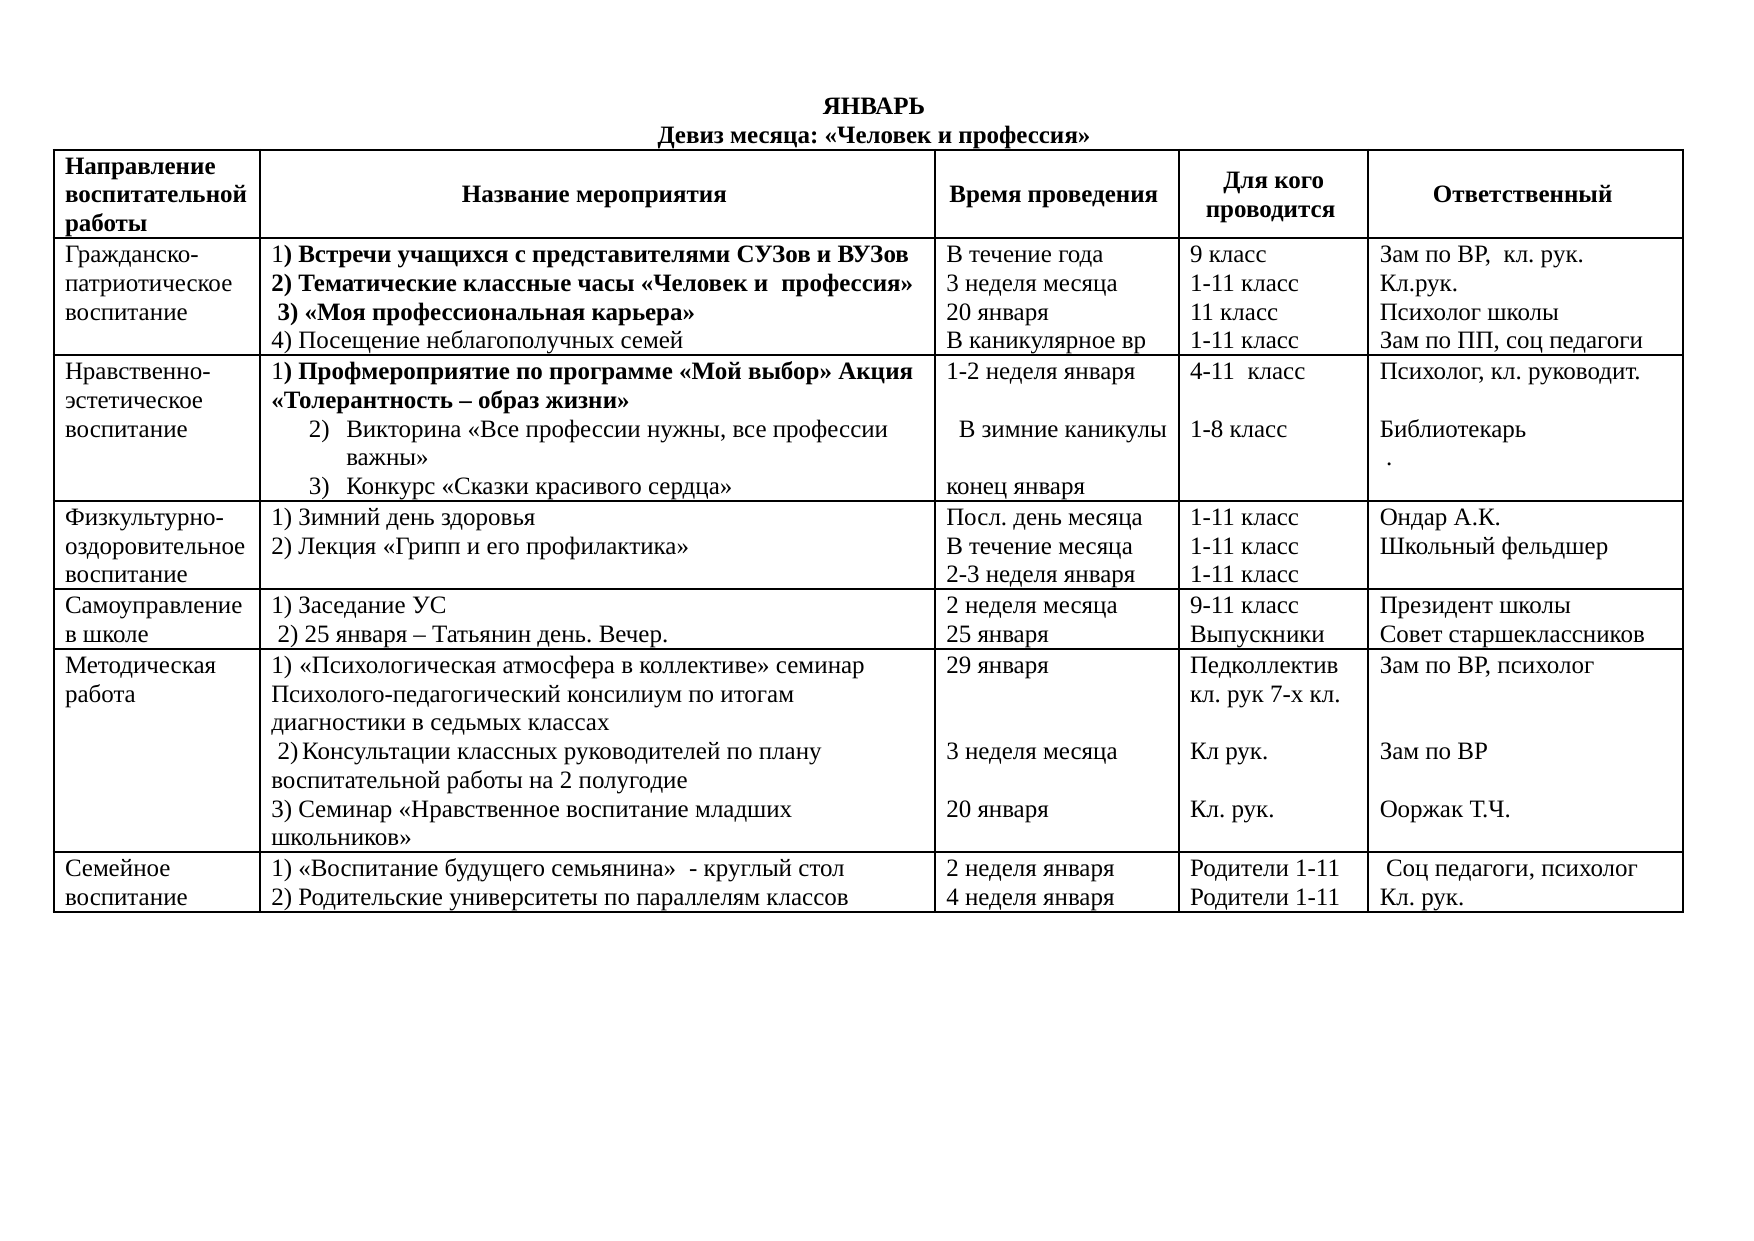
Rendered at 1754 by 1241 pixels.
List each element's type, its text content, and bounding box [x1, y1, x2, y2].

table_cell 1) Профмероприятие по программе «Мой выбор» Акция «Толерантность – образ жизни» Викторина «Все профессии нужны, все профессии важны» Конкурс «Сказки красивого сердца» [261, 356, 934, 500]
table_cell 9-11 класс Выпускники [1180, 590, 1367, 648]
table_cell 2 неделя месяца 25 января [936, 590, 1178, 648]
table_header Название мероприятия [261, 151, 934, 237]
table_header Время проведения [936, 151, 1178, 237]
table_header Направление воспитательной работы [55, 151, 259, 237]
table_header Ответственный [1369, 151, 1682, 237]
table_cell 1) «Воспитание будущего семьянина» - круглый стол 2) Родительские университеты по параллелям классов [261, 853, 934, 911]
table_cell 1) Заседание УС 2) 25 января – Татьянин день. Вечер. [261, 590, 934, 648]
table_cell Физкультурно-оздоровительное воспитание [55, 502, 259, 588]
table_cell 29 января 3 неделя месяца 20 января [936, 650, 1178, 851]
text ЯНВАРЬ [118, 91, 1636, 120]
table_cell 1) «Психологическая атмосфера в коллективе» семинар Психолого-педагогический консилиум по итогам диагностики в седьмых классах 2) Консультации классных руководителей по плану воспитательной работы на 2 полугодие 3) Семинар «Нравственное воспитание младших школьников» [261, 650, 934, 851]
table_cell Соц педагоги, психолог Кл. рук. [1369, 853, 1682, 911]
table_cell Психолог, кл. руководит. Библиотекарь . [1369, 356, 1682, 500]
table_cell Гражданско-патриотическое воспитание [55, 239, 259, 354]
table_cell 1) Зимний день здоровья 2) Лекция «Грипп и его профилактика» [261, 502, 934, 588]
table_cell Посл. день месяца В течение месяца 2-3 неделя января [936, 502, 1178, 588]
table_cell Зам по ВР, кл. рук. Кл.рук. Психолог школы Зам по ПП, соц педагоги [1369, 239, 1682, 354]
table_cell В течение года 3 неделя месяца 20 января В каникулярное вр [936, 239, 1178, 354]
table_cell 9 класс 1-11 класс 11 класс 1-11 класс [1180, 239, 1367, 354]
table_header Для кого проводится [1180, 151, 1367, 237]
table_cell 1-11 класс 1-11 класс 1-11 класс [1180, 502, 1367, 588]
table_cell Ондар А.К. Школьный фельдшер [1369, 502, 1682, 588]
table_cell 4-11 класс 1-8 класс [1180, 356, 1367, 500]
table_cell 1) Встречи учащихся с представителями СУЗов и ВУЗов 2) Тематические классные часы «Человек и профессия» 3) «Моя профессиональная карьера» 4) Посещение неблагополучных семей [261, 239, 934, 354]
table_cell Нравственно-эстетическое воспитание [55, 356, 259, 500]
table_cell 1-2 неделя января В зимние каникулы конец января [936, 356, 1178, 500]
table_cell Методическая работа [55, 650, 259, 851]
table_cell Президент школы Совет старшеклассников [1369, 590, 1682, 648]
table_cell Педколлектив кл. рук 7-х кл. Кл рук. Кл. рук. [1180, 650, 1367, 851]
table_cell Семейное воспитание [55, 853, 259, 911]
text Девиз месяца: «Человек и профессия» [118, 120, 1636, 149]
table_cell Самоуправление в школе [55, 590, 259, 648]
table_cell Родители 1-11 Родители 1-11 [1180, 853, 1367, 911]
table_cell Зам по ВР, психолог Зам по ВР Ооржак Т.Ч. [1369, 650, 1682, 851]
table_cell 2 неделя января 4 неделя января [936, 853, 1178, 911]
